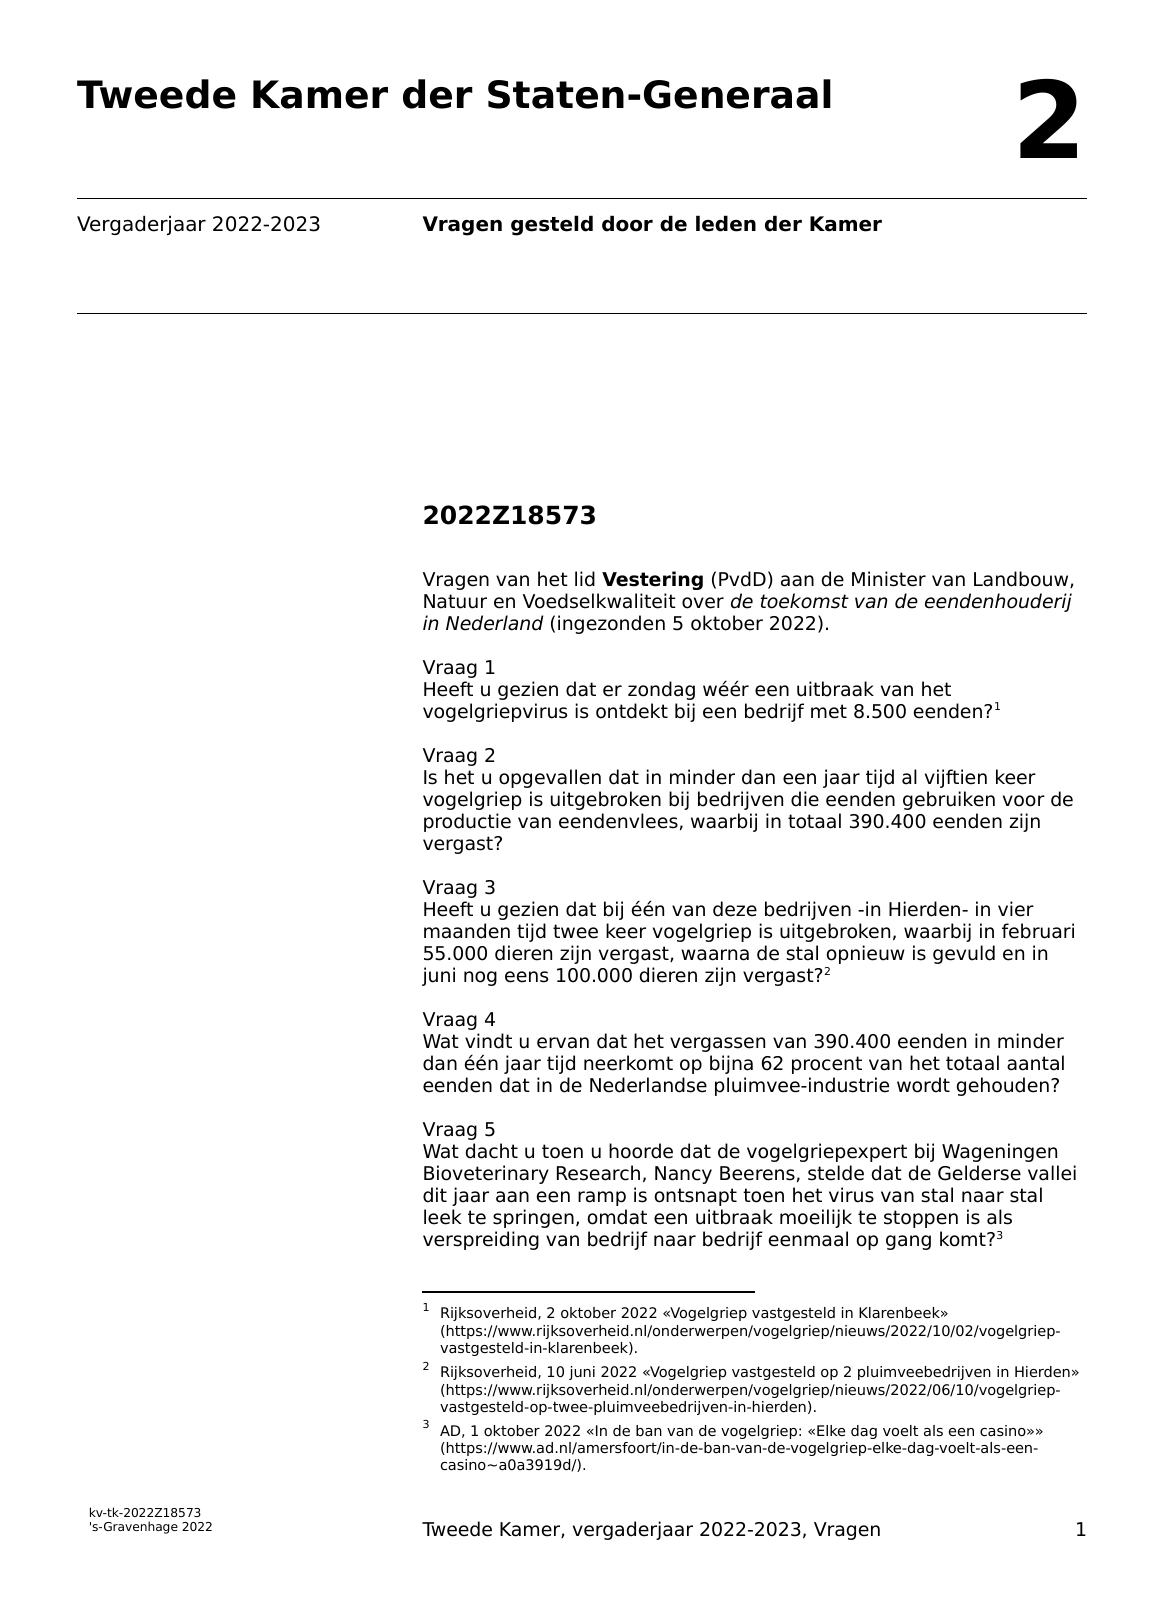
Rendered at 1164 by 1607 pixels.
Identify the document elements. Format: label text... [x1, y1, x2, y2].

text kv-tk-2022Z18573 [88, 1506, 323, 1520]
table_cell Vergaderjaar 2022-2023 [77, 199, 422, 313]
table_header Tweede Kamer der Staten-Generaal [77, 59, 886, 198]
text Vraag 4 [422, 1009, 1087, 1031]
text Heeft u gezien dat bij één van deze bedrijven -in Hierden- in vier maanden tijd twee keer vogelgriep is uitgebroken, waarbij in februari 55.000 dieren zijn vergast, waarna de stal opnieuw is gevuld en in juni nog eens 100.000 dieren zijn vergast? [422, 899, 1087, 987]
text AD, 1 oktober 2022 «In de ban van de vogelgriep: «Elke dag voelt als een casino»» (https://www.ad.nl/amersfoort/in-de-ban-van-de-vogelgriep-elke-dag-voelt-als-een-casino~a0a3919d/). [422, 1418, 1087, 1474]
text Rijksoverheid, 10 juni 2022 «Vogelgriep vastgesteld op 2 pluimveebedrijven in Hierden» (https://www.rijksoverheid.nl/onderwerpen/vogelgriep/nieuws/2022/06/10/vogelgriep-vastgesteld-op-twee-pluimveebedrijven-in-hierden). [422, 1360, 1087, 1416]
text 2022Z18573 [422, 501, 1087, 531]
text Vraag 5 [422, 1119, 1087, 1141]
text Is het u opgevallen dat in minder dan een jaar tijd al vijftien keer vogelgriep is uitgebroken bij bedrijven die eenden gebruiken voor de productie van eendenvlees, waarbij in totaal 390.400 eenden zijn vergast? [422, 767, 1087, 855]
text Rijksoverheid, 2 oktober 2022 «Vogelgriep vastgesteld in Klarenbeek» (https://www.rijksoverheid.nl/onderwerpen/vogelgriep/nieuws/2022/10/02/vogelgriep-vastgesteld-in-klarenbeek). [422, 1301, 1087, 1357]
table_cell Vragen gesteld door de leden der Kamer [422, 199, 1087, 313]
text Vraag 3 [422, 877, 1087, 899]
text Vragen van het lid Vestering (PvdD) aan de Minister van Landbouw, Natuur en Voedselkwaliteit over de toekomst van de eendenhouderij in Nederland (ingezonden 5 oktober 2022). [422, 569, 1087, 635]
table_header 2 [886, 59, 1087, 198]
text Wat vindt u ervan dat het vergassen van 390.400 eenden in minder dan één jaar tijd neerkomt op bijna 62 procent van het totaal aantal eenden dat in de Nederlandse pluimvee-industrie wordt gehouden? [422, 1031, 1087, 1097]
text Vraag 1 [422, 657, 1087, 679]
text Wat dacht u toen u hoorde dat de vogelgriepexpert bij Wageningen Bioveterinary Research, Nancy Beerens, stelde dat de Gelderse vallei dit jaar aan een ramp is ontsnapt toen het virus van stal naar stal leek te springen, omdat een uitbraak moeilijk te stoppen is als verspreiding van bedrijf naar bedrijf eenmaal op gang komt? [422, 1141, 1087, 1251]
text Heeft u gezien dat er zondag wéér een uitbraak van het vogelgriepvirus is ontdekt bij een bedrijf met 8.500 eenden? [422, 679, 1087, 723]
text 's-Gravenhage 2022 [88, 1520, 323, 1534]
text Vraag 2 [422, 745, 1087, 767]
